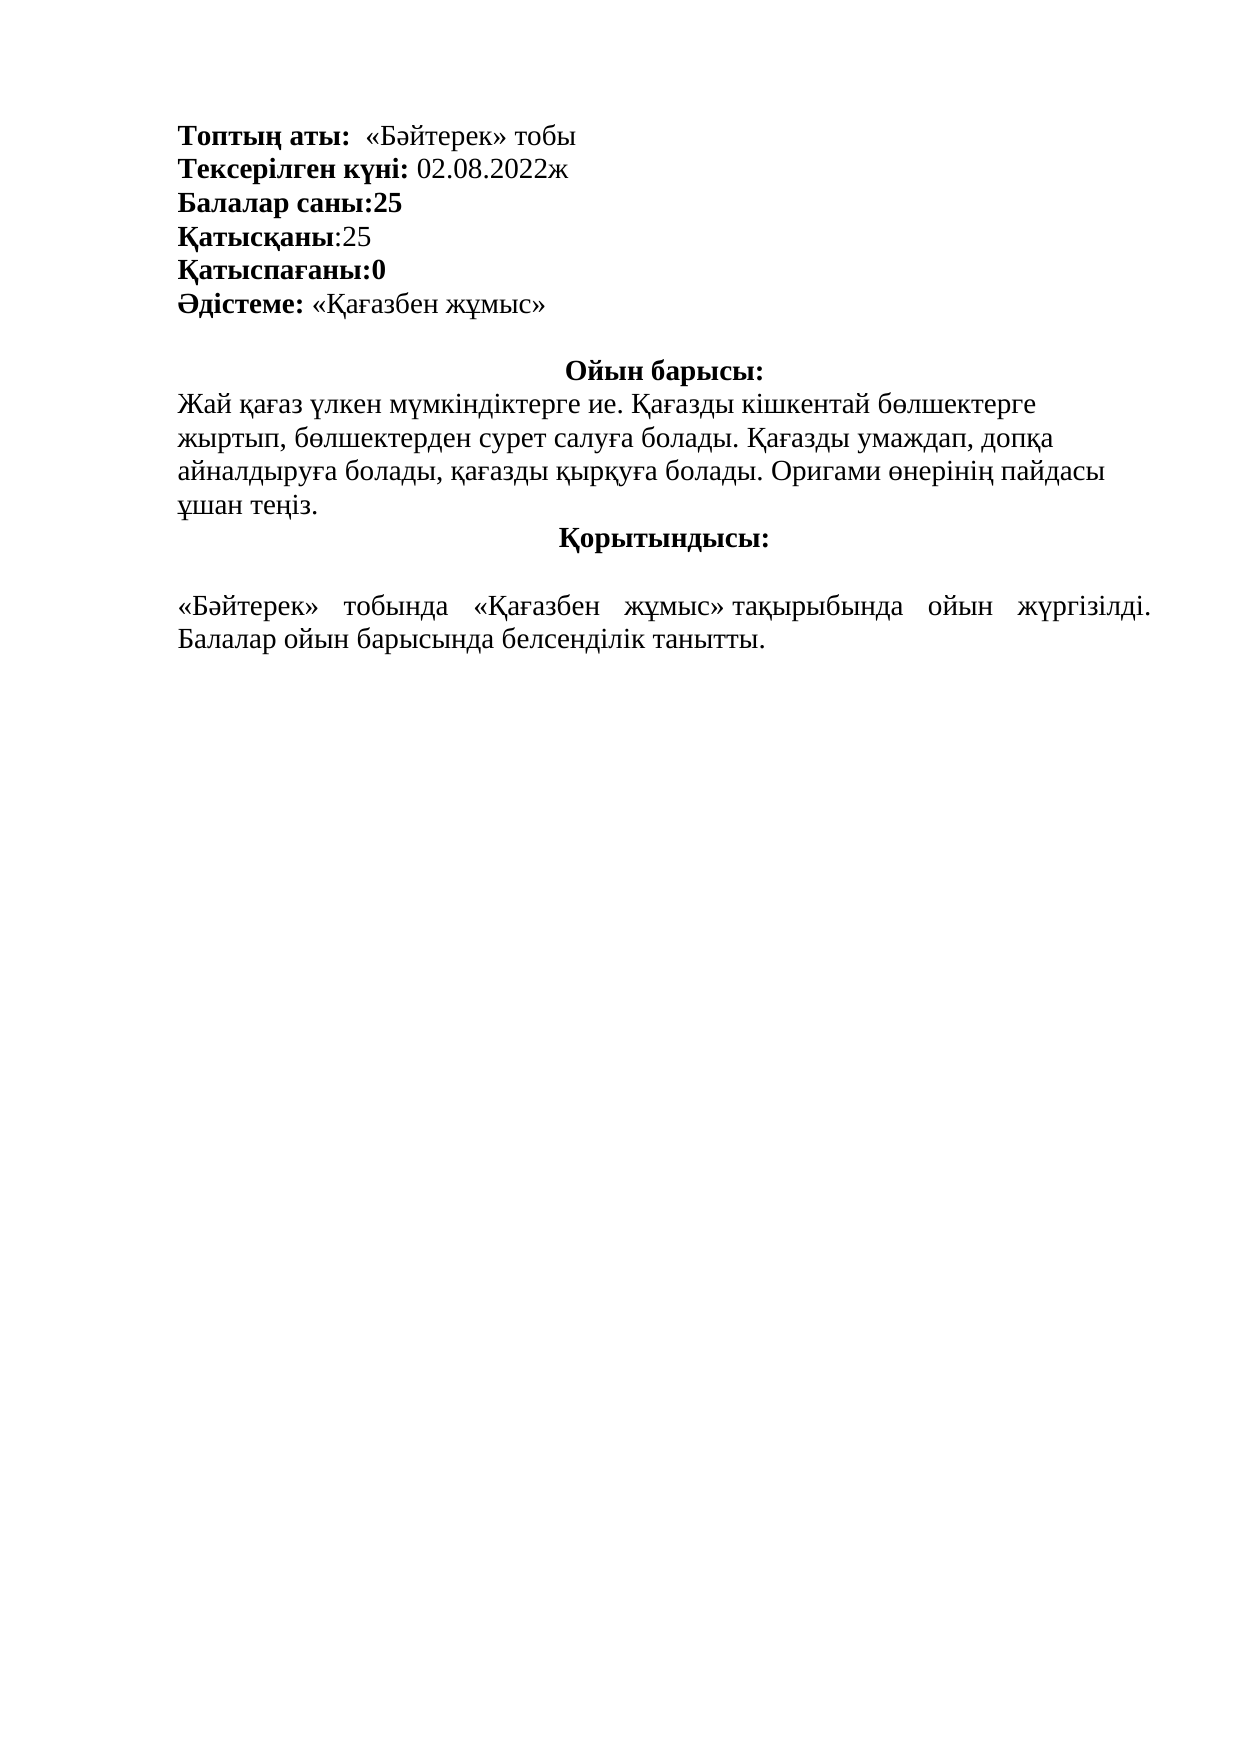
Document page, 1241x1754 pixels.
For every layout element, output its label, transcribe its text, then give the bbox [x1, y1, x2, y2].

text Қатыспағаны:0 [177, 252, 1152, 286]
text Қорытындысы: [177, 521, 1152, 554]
text Ойын барысы: [177, 353, 1152, 386]
text Жай қағаз үлкен мүмкіндіктерге ие. Қағазды кішкентай бөлшектерге жыртып, бөлшектерден сурет салуға болады. Қағазды умаждап, допқа айналдыруға болады, қағазды қырқуға болады. Оригами өнерінің пайдасы ұшан теңіз. [177, 386, 1152, 521]
text Қатысқаны:25 [177, 219, 1152, 252]
text Тексерілген күні: 02.08.2022ж [177, 152, 1152, 185]
text Балалар саны:25 [177, 185, 1152, 219]
text Әдістеме: «Қағазбен жұмыс» [177, 286, 1152, 319]
text «Бәйтерек» тобында «Қағазбен жұмыс» тақырыбында ойын жүргізілді. Балалар ойын барысында белсенділік танытты. [177, 588, 1152, 655]
text Топтың аты: «Бәйтерек» тобы [177, 118, 1152, 152]
